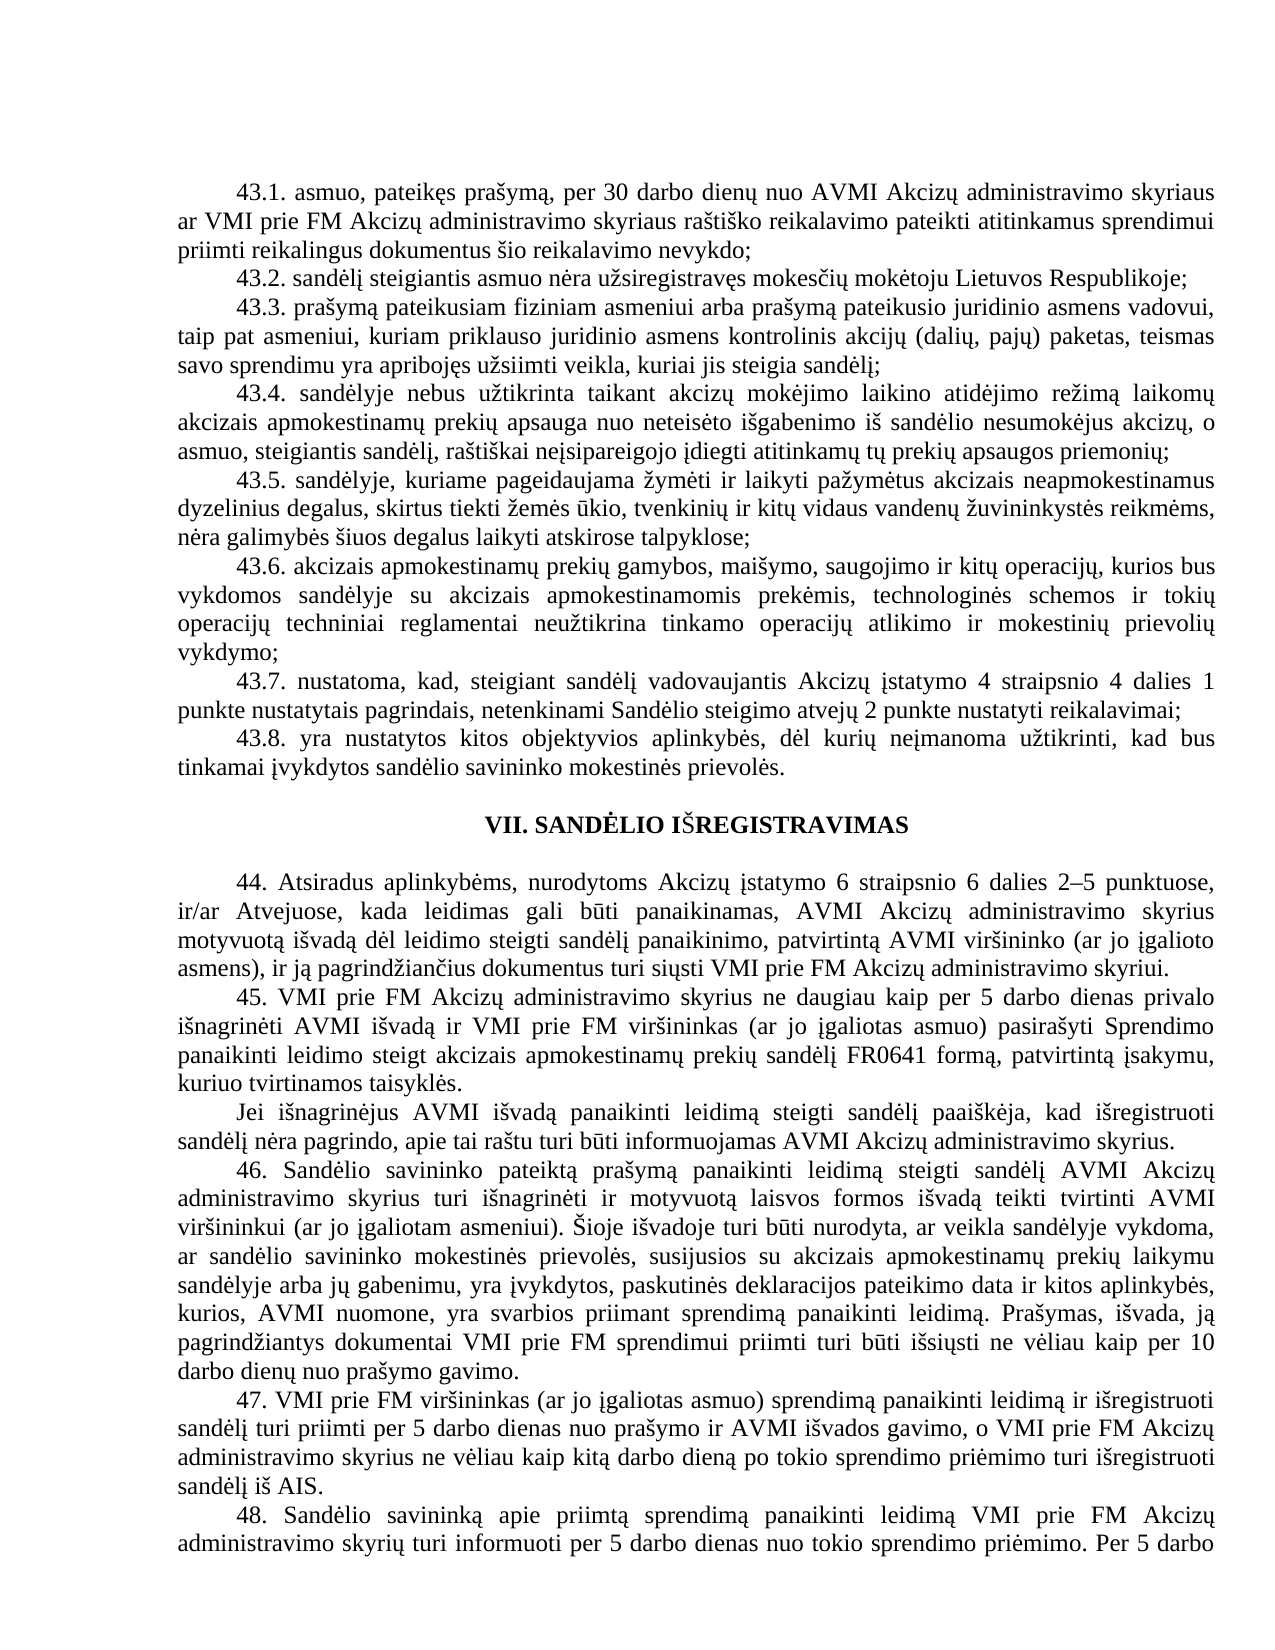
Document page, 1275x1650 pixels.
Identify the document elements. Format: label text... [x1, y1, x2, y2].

text 43.3. prašymą pateikusiam fiziniam asmeniui arba prašymą pateikusio juridinio asmens vadovui, taip pat asmeniui, kuriam priklauso juridinio asmens kontrolinis akcijų (dalių, pajų) paketas, teismas savo sprendimu yra apribojęs užsiimti veikla, kuriai jis steigia sandėlį; [177, 292, 1216, 378]
text Jei išnagrinėjus AVMI išvadą panaikinti leidimą steigti sandėlį paaiškėja, kad išregistruoti sandėlį nėra pagrindo, apie tai raštu turi būti informuojamas AVMI Akcizų administravimo skyrius. [177, 1097, 1216, 1155]
text 43.4. sandėlyje nebus užtikrinta taikant akcizų mokėjimo laikino atidėjimo režimą laikomų akcizais apmokestinamų prekių apsauga nuo neteisėto išgabenimo iš sandėlio nesumokėjus akcizų, o asmuo, steigiantis sandėlį, raštiškai neįsipareigojo įdiegti atitinkamų tų prekių apsaugos priemonių; [177, 378, 1216, 465]
text 43.7. nustatoma, kad, steigiant sandėlį vadovaujantis Akcizų įstatymo 4 straipsnio 4 dalies 1 punkte nustatytais pagrindais, netenkinami Sandėlio steigimo atvejų 2 punkte nustatyti reikalavimai; [177, 666, 1216, 723]
text 43.8. yra nustatytos kitos objektyvios aplinkybės, dėl kurių neįmanoma užtikrinti, kad bus tinkamai įvykdytos sandėlio savininko mokestinės prievolės. [177, 723, 1216, 781]
text VII. SANDĖLIO IŠREGISTRAVIMAS [177, 810, 1216, 838]
text 45. VMI prie FM Akcizų administravimo skyrius ne daugiau kaip per 5 darbo dienas privalo išnagrinėti AVMI išvadą ir VMI prie FM viršininkas (ar jo įgaliotas asmuo) pasirašyti Sprendimo panaikinti leidimo steigt akcizais apmokestinamų prekių sandėlį FR0641 formą, patvirtintą įsakymu, kuriuo tvirtinamos taisyklės. [177, 982, 1216, 1097]
text 46. Sandėlio savininko pateiktą prašymą panaikinti leidimą steigti sandėlį AVMI Akcizų administravimo skyrius turi išnagrinėti ir motyvuotą laisvos formos išvadą teikti tvirtinti AVMI viršininkui (ar jo įgaliotam asmeniui). Šioje išvadoje turi būti nurodyta, ar veikla sandėlyje vykdoma, ar sandėlio savininko mokestinės prievolės, susijusios su akcizais apmokestinamų prekių laikymu sandėlyje arba jų gabenimu, yra įvykdytos, paskutinės deklaracijos pateikimo data ir kitos aplinkybės, kurios, AVMI nuomone, yra svarbios priimant sprendimą panaikinti leidimą. Prašymas, išvada, ją pagrindžiantys dokumentai VMI prie FM sprendimui priimti turi būti išsiųsti ne vėliau kaip per 10 darbo dienų nuo prašymo gavimo. [177, 1155, 1216, 1385]
text 47. VMI prie FM viršininkas (ar jo įgaliotas asmuo) sprendimą panaikinti leidimą ir išregistruoti sandėlį turi priimti per 5 darbo dienas nuo prašymo ir AVMI išvados gavimo, o VMI prie FM Akcizų administravimo skyrius ne vėliau kaip kitą darbo dieną po tokio sprendimo priėmimo turi išregistruoti sandėlį iš AIS. [177, 1385, 1216, 1500]
text 48. Sandėlio savininką apie priimtą sprendimą panaikinti leidimą VMI prie FM Akcizų administravimo skyrių turi informuoti per 5 darbo dienas nuo tokio sprendimo priėmimo. Per 5 darbo [177, 1500, 1216, 1557]
text 43.5. sandėlyje, kuriame pageidaujama žymėti ir laikyti pažymėtus akcizais neapmokestinamus dyzelinius degalus, skirtus tiekti žemės ūkio, tvenkinių ir kitų vidaus vandenų žuvininkystės reikmėms, nėra galimybės šiuos degalus laikyti atskirose talpyklose; [177, 465, 1216, 551]
text 44. Atsiradus aplinkybėms, nurodytoms Akcizų įstatymo 6 straipsnio 6 dalies 2–5 punktuose, ir/ar Atvejuose, kada leidimas gali būti panaikinamas, AVMI Akcizų administravimo skyrius motyvuotą išvadą dėl leidimo steigti sandėlį panaikinimo, patvirtintą AVMI viršininko (ar jo įgalioto asmens), ir ją pagrindžiančius dokumentus turi siųsti VMI prie FM Akcizų administravimo skyriui. [177, 867, 1216, 982]
text 43.1. asmuo, pateikęs prašymą, per 30 darbo dienų nuo AVMI Akcizų administravimo skyriaus ar VMI prie FM Akcizų administravimo skyriaus raštiško reikalavimo pateikti atitinkamus sprendimui priimti reikalingus dokumentus šio reikalavimo nevykdo; [177, 177, 1216, 263]
text 43.2. sandėlį steigiantis asmuo nėra užsiregistravęs mokesčių mokėtoju Lietuvos Respublikoje; [177, 263, 1216, 292]
text 43.6. akcizais apmokestinamų prekių gamybos, maišymo, saugojimo ir kitų operacijų, kurios bus vykdomos sandėlyje su akcizais apmokestinamomis prekėmis, technologinės schemos ir tokių operacijų techniniai reglamentai neužtikrina tinkamo operacijų atlikimo ir mokestinių prievolių vykdymo; [177, 551, 1216, 666]
